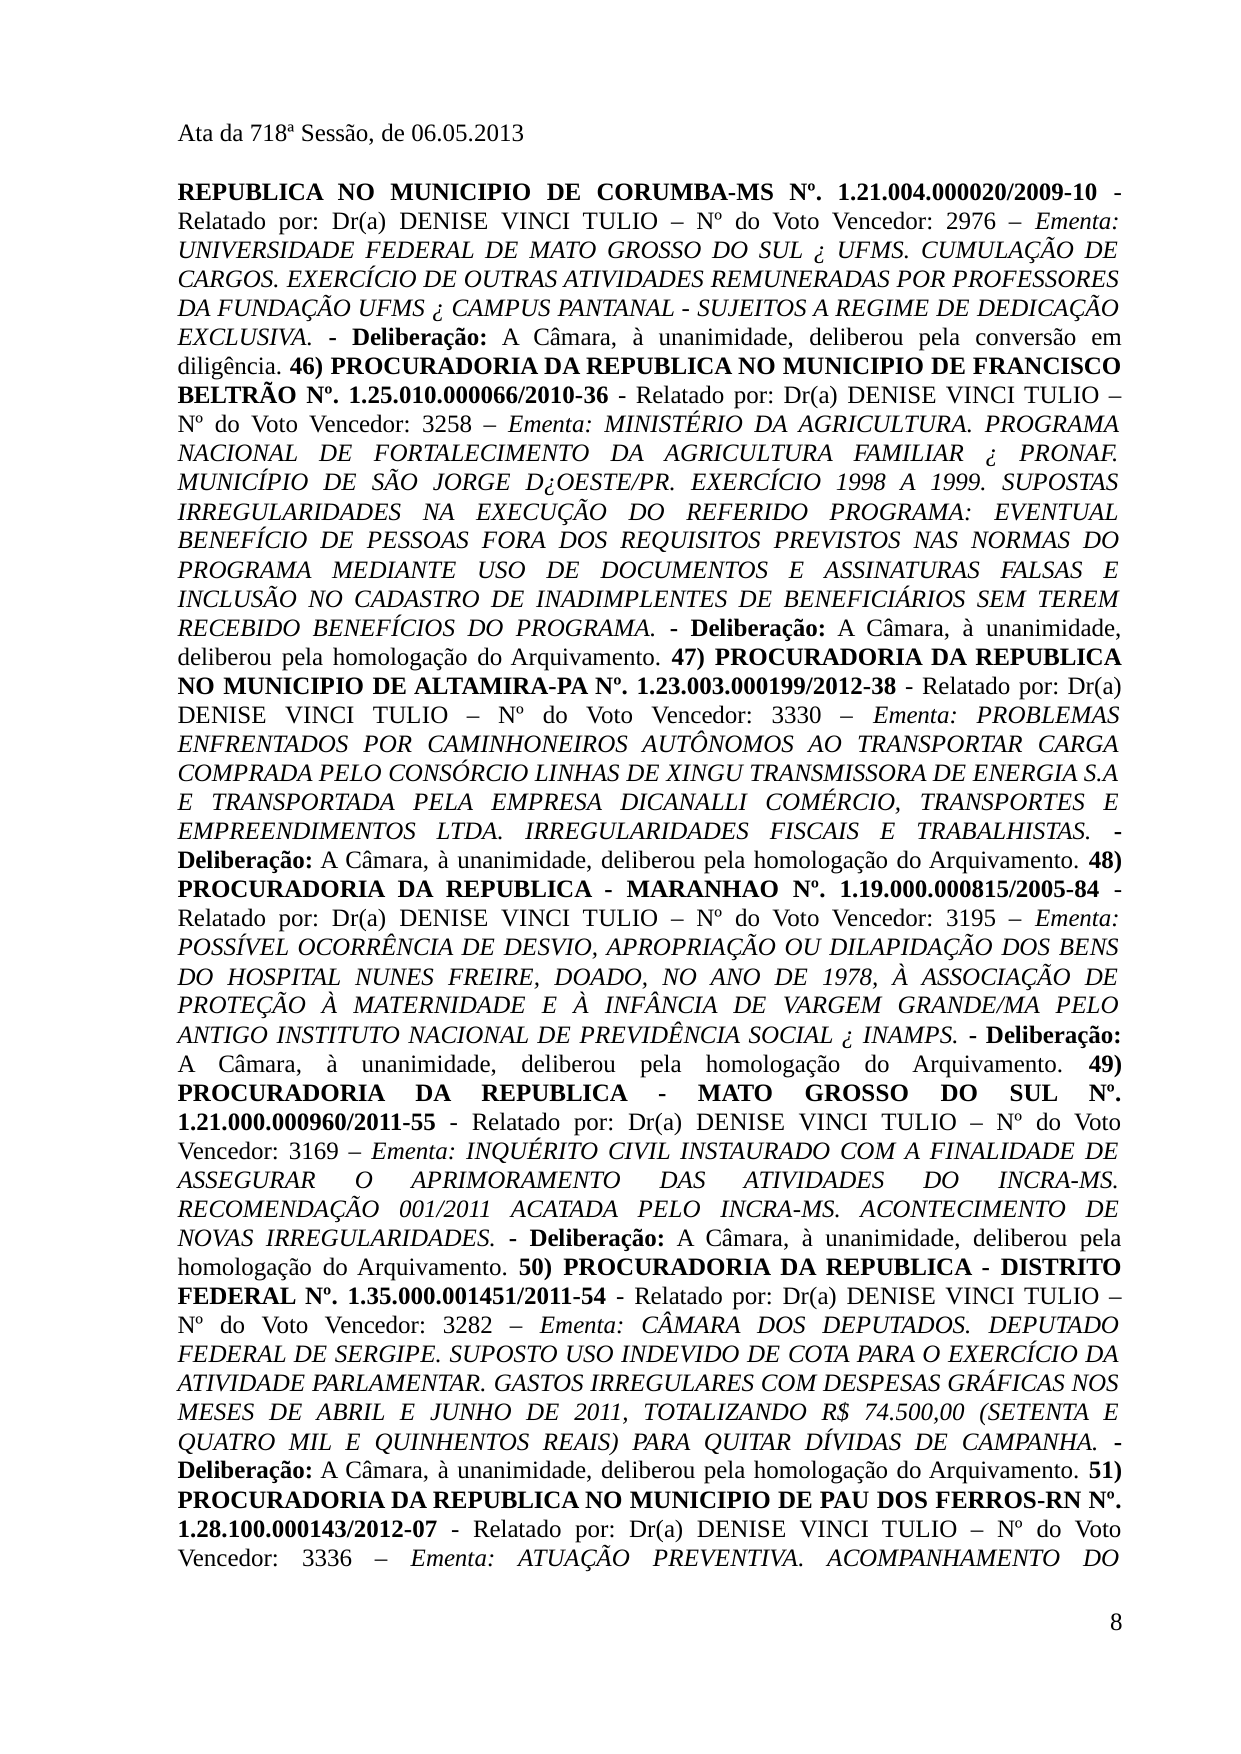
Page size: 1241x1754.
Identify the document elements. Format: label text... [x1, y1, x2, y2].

text REPUBLICA NO MUNICIPIO DE CORUMBA-MS Nº. 1.21.004.000020/2009-10 - Relatado por: Dr(a) DENISE VINCI TULIO – Nº do Voto Vencedor: 2976 – Ementa: UNIVERSIDADE FEDERAL DE MATO GROSSO DO SUL ¿ UFMS. CUMULAÇÃO DE CARGOS. EXERCÍCIO DE OUTRAS ATIVIDADES REMUNERADAS POR PROFESSORES DA FUNDAÇÃO UFMS ¿ CAMPUS PANTANAL - SUJEITOS A REGIME DE DEDICAÇÃO EXCLUSIVA. - Deliberação: A Câmara, à unanimidade, deliberou pela conversão em diligência. 46) PROCURADORIA DA REPUBLICA NO MUNICIPIO DE FRANCISCO BELTRÃO Nº. 1.25.010.000066/2010-36 - Relatado por: Dr(a) DENISE VINCI TULIO – Nº do Voto Vencedor: 3258 – Ementa: MINISTÉRIO DA AGRICULTURA. PROGRAMA NACIONAL DE FORTALECIMENTO DA AGRICULTURA FAMILIAR ¿ PRONAF. MUNICÍPIO DE SÃO JORGE D¿OESTE/PR. EXERCÍCIO 1998 A 1999. SUPOSTAS IRREGULARIDADES NA EXECUÇÃO DO REFERIDO PROGRAMA: EVENTUAL BENEFÍCIO DE PESSOAS FORA DOS REQUISITOS PREVISTOS NAS NORMAS DO PROGRAMA MEDIANTE USO DE DOCUMENTOS E ASSINATURAS FALSAS E INCLUSÃO NO CADASTRO DE INADIMPLENTES DE BENEFICIÁRIOS SEM TEREM RECEBIDO BENEFÍCIOS DO PROGRAMA. - Deliberação: A Câmara, à unanimidade, deliberou pela homologação do Arquivamento. 47) PROCURADORIA DA REPUBLICA NO MUNICIPIO DE ALTAMIRA-PA Nº. 1.23.003.000199/2012-38 - Relatado por: Dr(a) DENISE VINCI TULIO – Nº do Voto Vencedor: 3330 – Ementa: PROBLEMAS ENFRENTADOS POR CAMINHONEIROS AUTÔNOMOS AO TRANSPORTAR CARGA COMPRADA PELO CONSÓRCIO LINHAS DE XINGU TRANSMISSORA DE ENERGIA S.A E TRANSPORTADA PELA EMPRESA DICANALLI COMÉRCIO, TRANSPORTES E EMPREENDIMENTOS LTDA. IRREGULARIDADES FISCAIS E TRABALHISTAS. - Deliberação: A Câmara, à unanimidade, deliberou pela homologação do Arquivamento. 48) PROCURADORIA DA REPUBLICA - MARANHAO Nº. 1.19.000.000815/2005-84 - Relatado por: Dr(a) DENISE VINCI TULIO – Nº do Voto Vencedor: 3195 – Ementa: POSSÍVEL OCORRÊNCIA DE DESVIO, APROPRIAÇÃO OU DILAPIDAÇÃO DOS BENS DO HOSPITAL NUNES FREIRE, DOADO, NO ANO DE 1978, À ASSOCIAÇÃO DE PROTEÇÃO À MATERNIDADE E À INFÂNCIA DE VARGEM GRANDE/MA PELO ANTIGO INSTITUTO NACIONAL DE PREVIDÊNCIA SOCIAL ¿ INAMPS. - Deliberação: A Câmara, à unanimidade, deliberou pela homologação do Arquivamento. 49) PROCURADORIA DA REPUBLICA - MATO GROSSO DO SUL Nº. 1.21.000.000960/2011-55 - Relatado por: Dr(a) DENISE VINCI TULIO – Nº do Voto Vencedor: 3169 – Ementa: INQUÉRITO CIVIL INSTAURADO COM A FINALIDADE DE ASSEGURAR O APRIMORAMENTO DAS ATIVIDADES DO INCRA-MS. RECOMENDAÇÃO 001/2011 ACATADA PELO INCRA-MS. ACONTECIMENTO DE NOVAS IRREGULARIDADES. - Deliberação: A Câmara, à unanimidade, deliberou pela homologação do Arquivamento. 50) PROCURADORIA DA REPUBLICA - DISTRITO FEDERAL Nº. 1.35.000.001451/2011-54 - Relatado por: Dr(a) DENISE VINCI TULIO – Nº do Voto Vencedor: 3282 – Ementa: CÂMARA DOS DEPUTADOS. DEPUTADO FEDERAL DE SERGIPE. SUPOSTO USO INDEVIDO DE COTA PARA O EXERCÍCIO DA ATIVIDADE PARLAMENTAR. GASTOS IRREGULARES COM DESPESAS GRÁFICAS NOS MESES DE ABRIL E JUNHO DE 2011, TOTALIZANDO R$ 74.500,00 (SETENTA E QUATRO MIL E QUINHENTOS REAIS) PARA QUITAR DÍVIDAS DE CAMPANHA. - Deliberação: A Câmara, à unanimidade, deliberou pela homologação do Arquivamento. 51) PROCURADORIA DA REPUBLICA NO MUNICIPIO DE PAU DOS FERROS-RN Nº. 1.28.100.000143/2012-07 - Relatado por: Dr(a) DENISE VINCI TULIO – Nº do Voto Vencedor: 3336 – Ementa: ATUAÇÃO PREVENTIVA. ACOMPANHAMENTO DO [177, 177, 1122, 1572]
